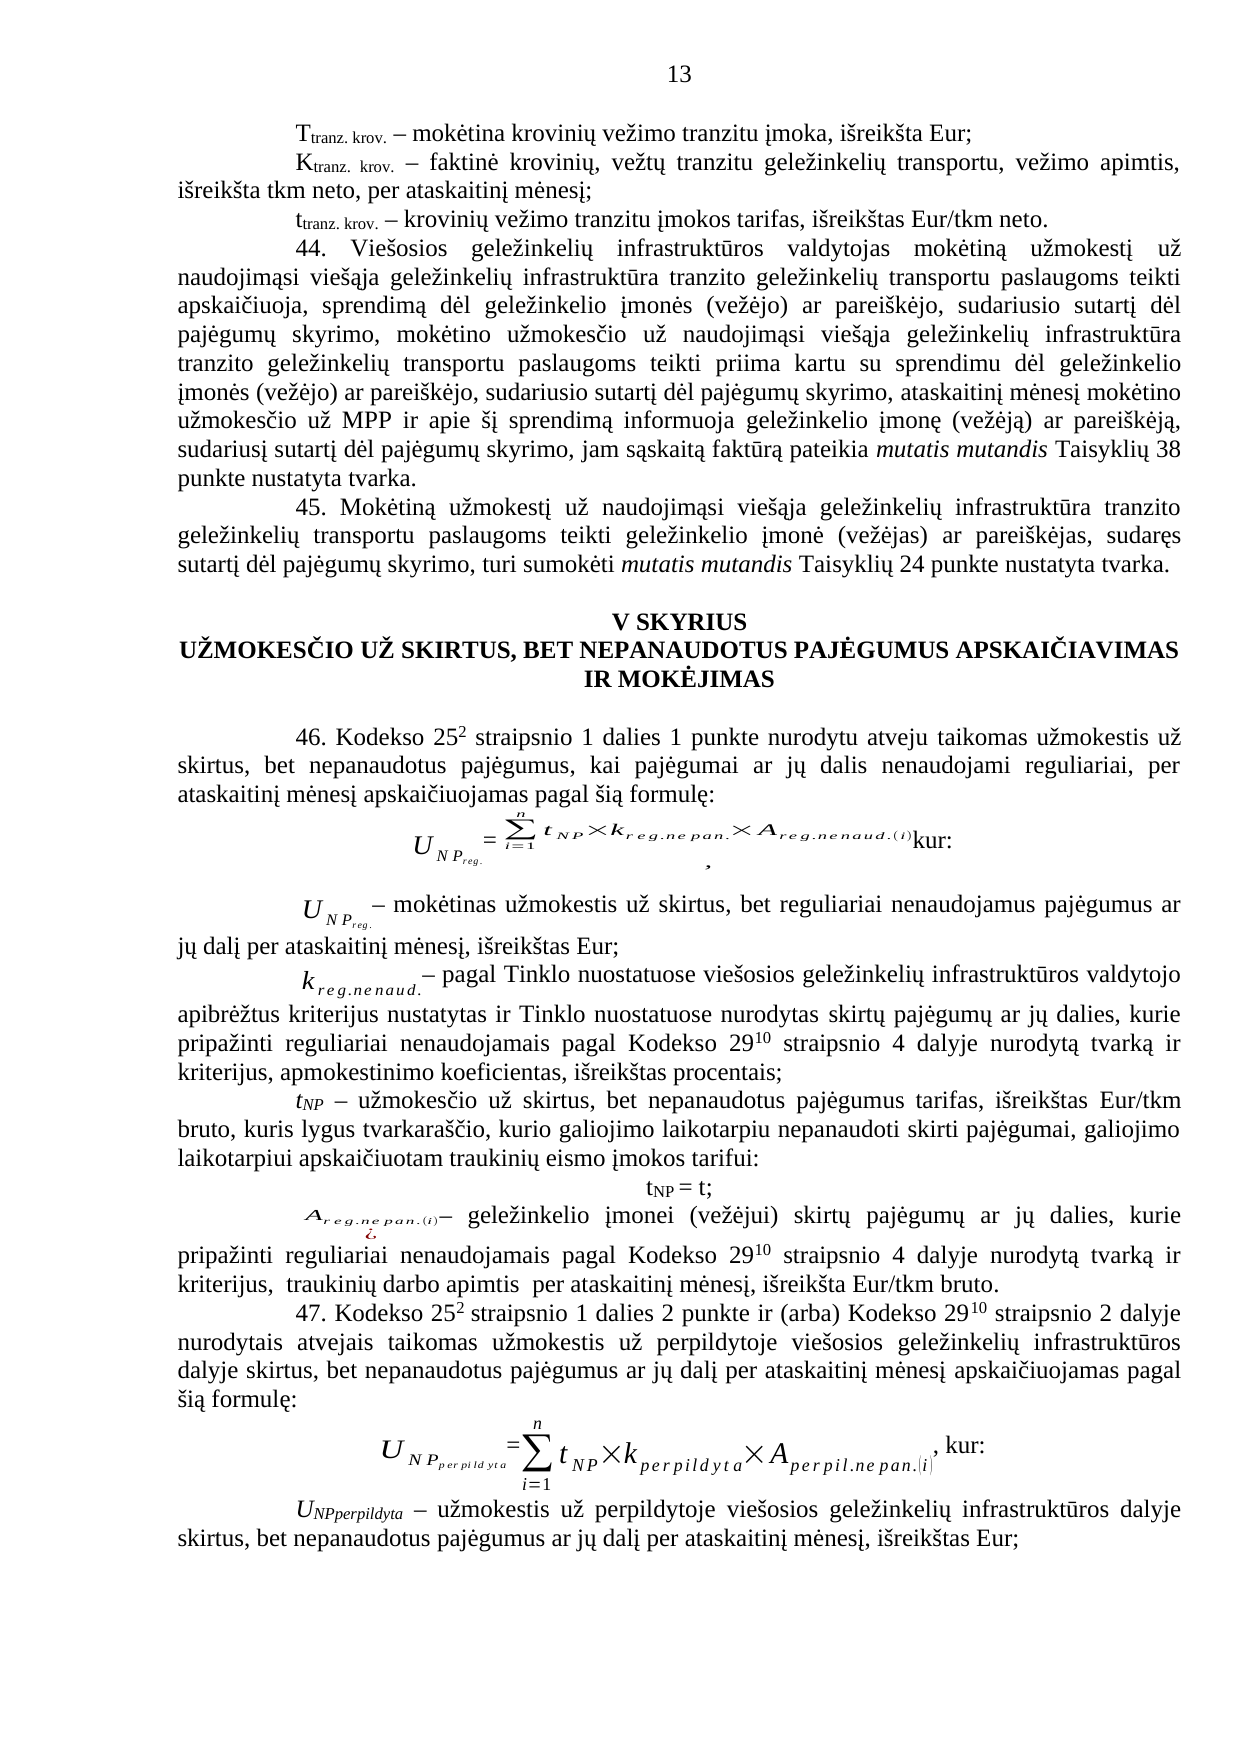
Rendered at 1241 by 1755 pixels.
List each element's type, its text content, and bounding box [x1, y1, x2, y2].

text 46. Kodekso 252 straipsnio 1 dalies 1 punkte nurodytu atveju taikomas užmokestis už skirtus, bet nepanaudotus pajėgumus, kai pajėgumai ar jų dalis nenaudojami reguliariai, per ataskaitinį mėnesį apskaičiuojamas pagal šią formulę: [177, 722, 1181, 808]
text ttranz. krov. – krovinių vežimo tranzitu įmokos tarifas, išreikštas Eur/tkm neto. [177, 204, 1181, 233]
text UŽMOKESČIO UŽ SKIRTUS, BET NEPANAUDOTUS PAJĖGUMUS APSKAIČIAVIMAS IR MOKĖJIMAS [177, 636, 1181, 693]
text – mokėtinas užmokestis už skirtus, bet reguliariai nenaudojamus pajėgumus ar jų dalį per ataskaitinį mėnesį, išreikštas Eur; [177, 889, 1181, 959]
text Ttranz. krov. – mokėtina krovinių vežimo tranzitu įmoka, išreikšta Eur; [177, 118, 1181, 147]
text tNP = t; [177, 1172, 1181, 1201]
text =, kur: [177, 1413, 1181, 1494]
text 45. Mokėtiną užmokestį už naudojimąsi viešąja geležinkelių infrastruktūra tranzito geležinkelių transportu paslaugoms teikti geležinkelio įmonė (vežėjas) ar pareiškėjas, sudaręs sutartį dėl pajėgumų skyrimo, turi sumokėti mutatis mutandis Taisyklių 24 punkte nustatyta tvarka. [177, 492, 1181, 578]
text UNPperpildyta – užmokestis už perpildytoje viešosios geležinkelių infrastruktūros dalyje skirtus, bet nepanaudotus pajėgumus ar jų dalį per ataskaitinį mėnesį, išreikštas Eur; [177, 1494, 1181, 1552]
text = kur: [177, 808, 1181, 889]
text Ktranz. krov. – faktinė krovinių, vežtų tranzitu geležinkelių transportu, vežimo apimtis, išreikšta tkm neto, per ataskaitinį mėnesį; [177, 147, 1181, 204]
text 47. Kodekso 252 straipsnio 1 dalies 2 punkte ir (arba) Kodekso 2910 straipsnio 2 dalyje nurodytais atvejais taikomas užmokestis už perpildytoje viešosios geležinkelių infrastruktūros dalyje skirtus, bet nepanaudotus pajėgumus ar jų dalį per ataskaitinį mėnesį apskaičiuojamas pagal šią formulę: [177, 1298, 1181, 1413]
text – pagal Tinklo nuostatuose viešosios geležinkelių infrastruktūros valdytojo apibrėžtus kriterijus nustatytas ir Tinklo nuostatuose nurodytas skirtų pajėgumų ar jų dalies, kurie pripažinti reguliariai nenaudojamais pagal Kodekso 2910 straipsnio 4 dalyje nurodytą tvarką ir kriterijus, apmokestinimo koeficientas, išreikštas procentais; [177, 959, 1181, 1086]
text – geležinkelio įmonei (vežėjui) skirtų pajėgumų ar jų dalies, kurie pripažinti reguliariai nenaudojamais pagal Kodekso 2910 straipsnio 4 dalyje nurodytą tvarką ir kriterijus, traukinių darbo apimtis per ataskaitinį mėnesį, išreikšta Eur/tkm bruto. [177, 1201, 1181, 1298]
text V SKYRIUS [177, 607, 1181, 636]
text tNP – užmokesčio už skirtus, bet nepanaudotus pajėgumus tarifas, išreikštas Eur/tkm bruto, kuris lygus tvarkaraščio, kurio galiojimo laikotarpiu nepanaudoti skirti pajėgumai, galiojimo laikotarpiui apskaičiuotam traukinių eismo įmokos tarifui: [177, 1086, 1181, 1172]
text 44. Viešosios geležinkelių infrastruktūros valdytojas mokėtiną užmokestį už naudojimąsi viešąja geležinkelių infrastruktūra tranzito geležinkelių transportu paslaugoms teikti apskaičiuoja, sprendimą dėl geležinkelio įmonės (vežėjo) ar pareiškėjo, sudariusio sutartį dėl pajėgumų skyrimo, mokėtino užmokesčio už naudojimąsi viešąja geležinkelių infrastruktūra tranzito geležinkelių transportu paslaugoms teikti priima kartu su sprendimu dėl geležinkelio įmonės (vežėjo) ar pareiškėjo, sudariusio sutartį dėl pajėgumų skyrimo, ataskaitinį mėnesį mokėtino užmokesčio už MPP ir apie šį sprendimą informuoja geležinkelio įmonę (vežėją) ar pareiškėją, sudariusį sutartį dėl pajėgumų skyrimo, jam sąskaitą faktūrą pateikia mutatis mutandis Taisyklių 38 punkte nustatyta tvarka. [177, 233, 1181, 492]
